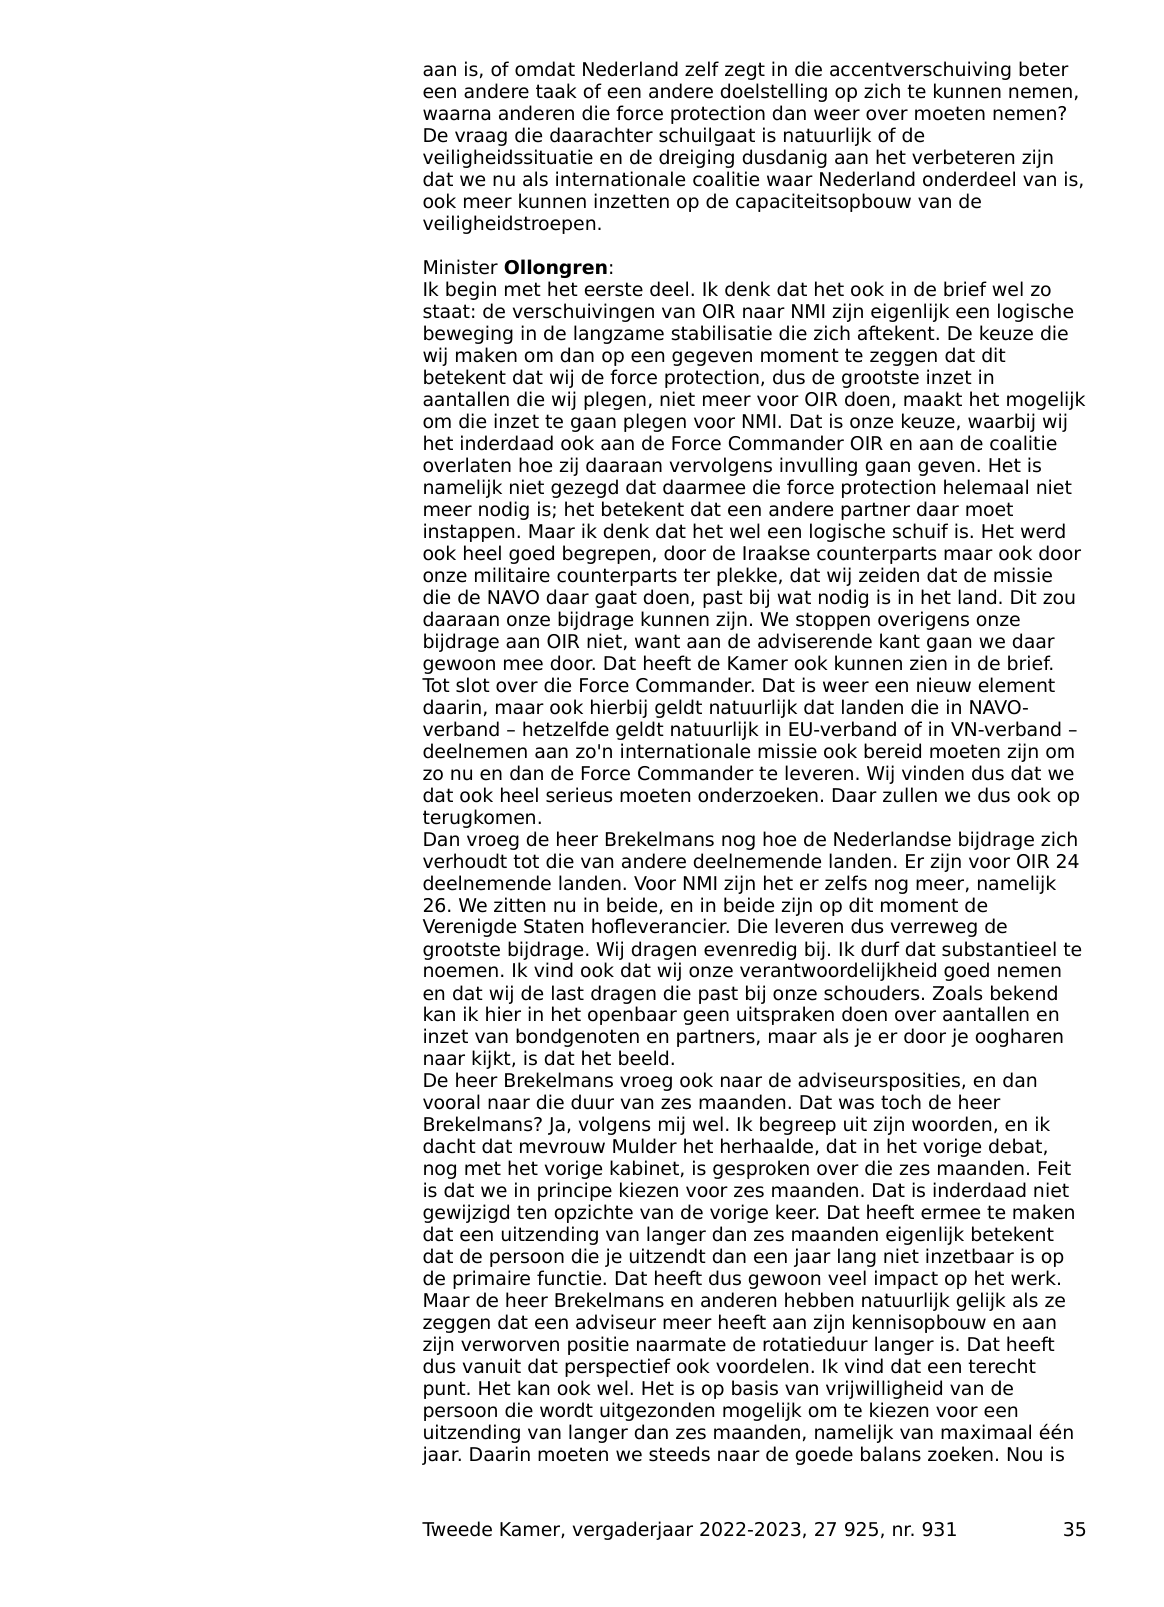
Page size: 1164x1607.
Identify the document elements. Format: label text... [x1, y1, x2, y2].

text Minister Ollongren: [422, 257, 1087, 279]
text Tot slot over die Force Commander. Dat is weer een nieuw element daarin, maar ook hierbij geldt natuurlijk dat landen die in NAVO-verband – hetzelfde geldt natuurlijk in EU-verband of in VN-verband – deelnemen aan zo'n internationale missie ook bereid moeten zijn om zo nu en dan de Force Commander te leveren. Wij vinden dus dat we dat ook heel serieus moeten onderzoeken. Daar zullen we dus ook op terugkomen. [422, 675, 1087, 828]
text Ik begin met het eerste deel. Ik denk dat het ook in de brief wel zo staat: de verschuivingen van OIR naar NMI zijn eigenlijk een logische beweging in de langzame stabilisatie die zich aftekent. De keuze die wij maken om dan op een gegeven moment te zeggen dat dit betekent dat wij de force protection, dus de grootste inzet in aantallen die wij plegen, niet meer voor OIR doen, maakt het mogelijk om die inzet te gaan plegen voor NMI. Dat is onze keuze, waarbij wij het inderdaad ook aan de Force Commander OIR en aan de coalitie overlaten hoe zij daaraan vervolgens invulling gaan geven. Het is namelijk niet gezegd dat daarmee die force protection helemaal niet meer nodig is; het betekent dat een andere partner daar moet instappen. Maar ik denk dat het wel een logische schuif is. Het werd ook heel goed begrepen, door de Iraakse counterparts maar ook door onze militaire counterparts ter plekke, dat wij zeiden dat de missie die de NAVO daar gaat doen, past bij wat nodig is in het land. Dit zou daaraan onze bijdrage kunnen zijn. We stoppen overigens onze bijdrage aan OIR niet, want aan de adviserende kant gaan we daar gewoon mee door. Dat heeft de Kamer ook kunnen zien in de brief. [422, 279, 1087, 675]
text De heer Brekelmans vroeg ook naar de adviseursposities, en dan vooral naar die duur van zes maanden. Dat was toch de heer Brekelmans? Ja, volgens mij wel. Ik begreep uit zijn woorden, en ik dacht dat mevrouw Mulder het herhaalde, dat in het vorige debat, nog met het vorige kabinet, is gesproken over die zes maanden. Feit is dat we in principe kiezen voor zes maanden. Dat is inderdaad niet gewijzigd ten opzichte van de vorige keer. Dat heeft ermee te maken dat een uitzending van langer dan zes maanden eigenlijk betekent dat de persoon die je uitzendt dan een jaar lang niet inzetbaar is op de primaire functie. Dat heeft dus gewoon veel impact op het werk. Maar de heer Brekelmans en anderen hebben natuurlijk gelijk als ze zeggen dat een adviseur meer heeft aan zijn kennisopbouw en aan zijn verworven positie naarmate de rotatieduur langer is. Dat heeft dus vanuit dat perspectief ook voordelen. Ik vind dat een terecht punt. Het kan ook wel. Het is op basis van vrijwilligheid van de persoon die wordt uitgezonden mogelijk om te kiezen voor een uitzending van langer dan zes maanden, namelijk van maximaal één jaar. Daarin moeten we steeds naar de goede balans zoeken. Nou is [422, 1070, 1087, 1466]
text Dan vroeg de heer Brekelmans nog hoe de Nederlandse bijdrage zich verhoudt tot die van andere deelnemende landen. Er zijn voor OIR 24 deelnemende landen. Voor NMI zijn het er zelfs nog meer, namelijk 26. We zitten nu in beide, en in beide zijn op dit moment de Verenigde Staten hofleverancier. Die leveren dus verreweg de grootste bijdrage. Wij dragen evenredig bij. Ik durf dat substantieel te noemen. Ik vind ook dat wij onze verantwoordelijkheid goed nemen en dat wij de last dragen die past bij onze schouders. Zoals bekend kan ik hier in het openbaar geen uitspraken doen over aantallen en inzet van bondgenoten en partners, maar als je er door je oogharen naar kijkt, is dat het beeld. [422, 828, 1087, 1070]
text aan is, of omdat Nederland zelf zegt in die accentverschuiving beter een andere taak of een andere doelstelling op zich te kunnen nemen, waarna anderen die force protection dan weer over moeten nemen? De vraag die daarachter schuilgaat is natuurlijk of de veiligheidssituatie en de dreiging dusdanig aan het verbeteren zijn dat we nu als internationale coalitie waar Nederland onderdeel van is, ook meer kunnen inzetten op de capaciteitsopbouw van de veiligheidstroepen. [422, 59, 1087, 235]
